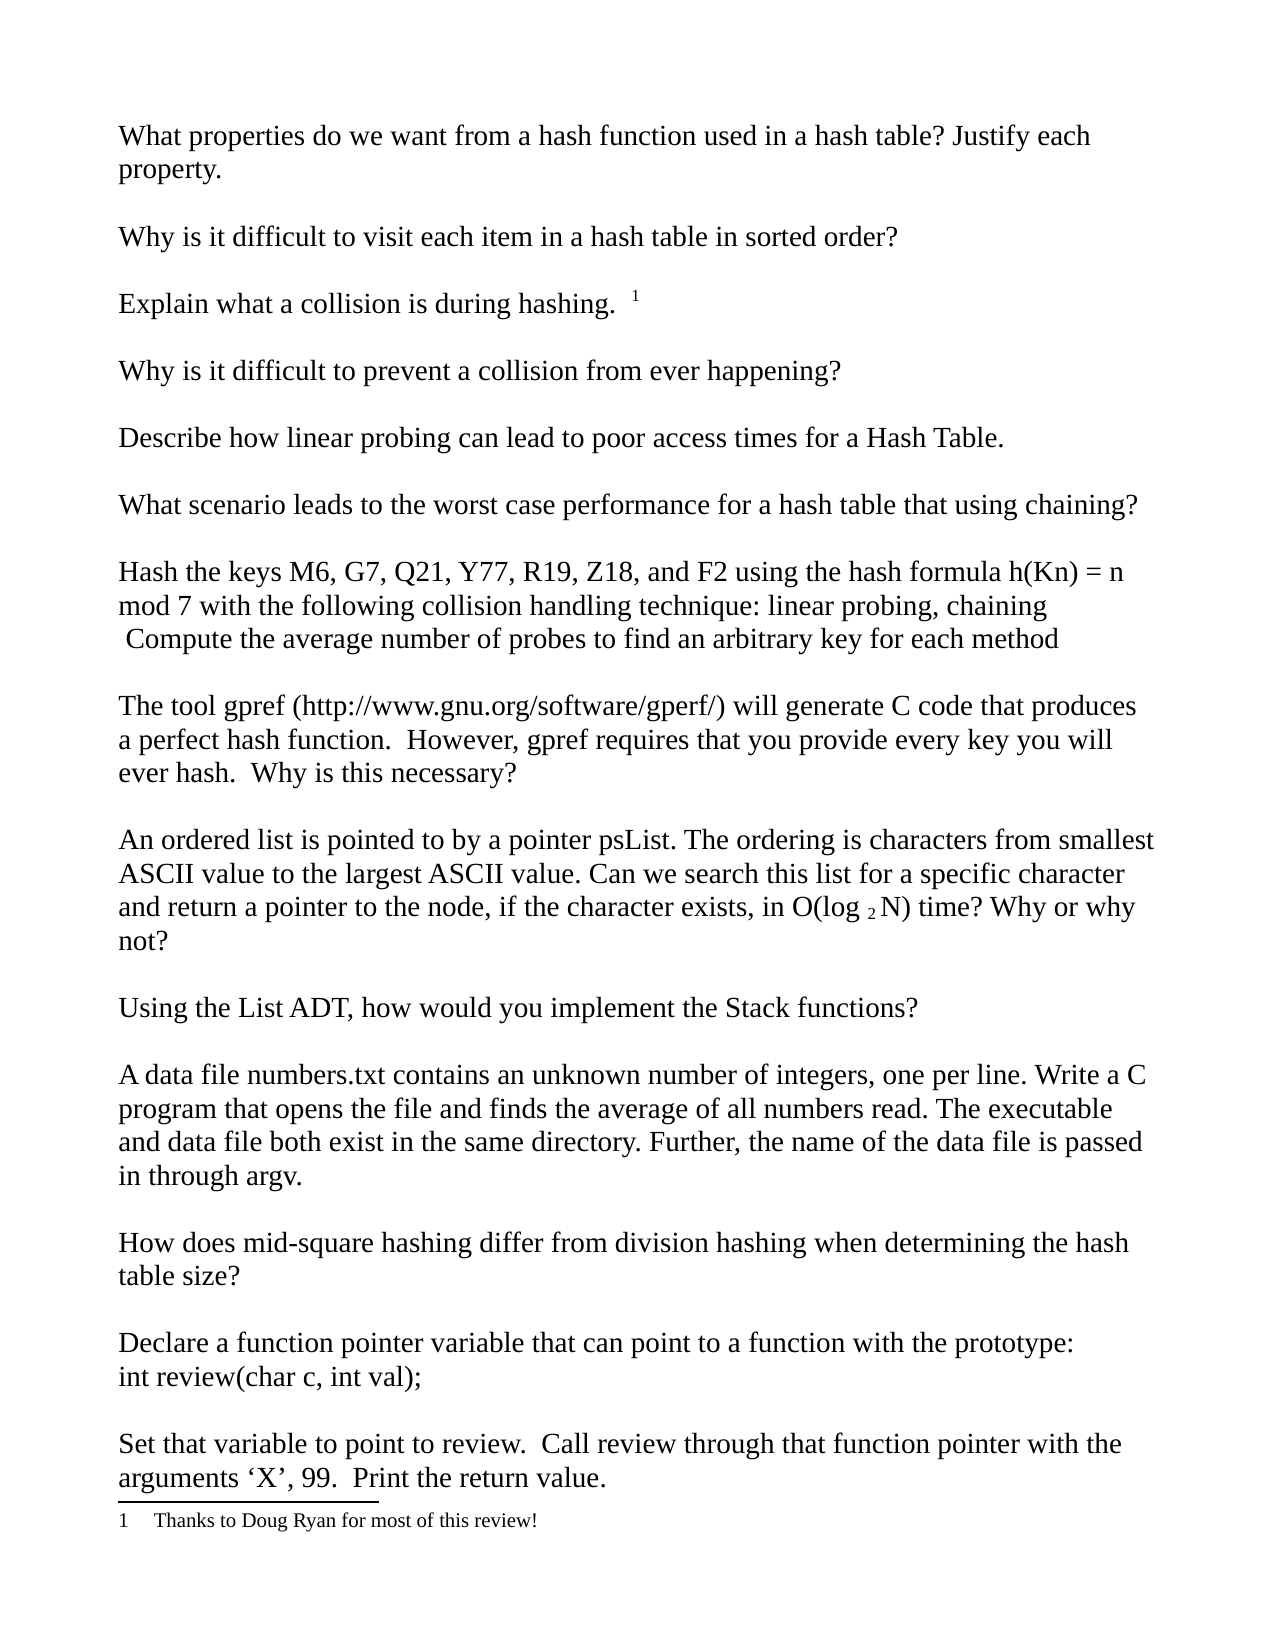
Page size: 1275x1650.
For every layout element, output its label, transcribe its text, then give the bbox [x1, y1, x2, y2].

text A data file numbers.txt contains an unknown number of integers, one per line. Write a C program that opens the file and finds the average of all numbers read. The executable and data file both exist in the same directory. Further, the name of the data file is passed in through argv. [118, 1057, 1157, 1191]
text Explain what a collision is during hashing. [118, 286, 1157, 319]
text Thanks to Doug Ryan for most of this review! [118, 1508, 1157, 1532]
text Hash the keys M6, G7, Q21, Y77, R19, Z18, and F2 using the hash formula h(Kn) = n mod 7 with the following collision handling technique: linear probing, chaining [118, 554, 1157, 621]
text The tool gpref (http://www.gnu.org/software/gperf/) will generate C code that produces a perfect hash function. However, gpref requires that you provide every key you will ever hash. Why is this necessary? [118, 688, 1157, 789]
text Declare a function pointer variable that can point to a function with the prototype: [118, 1292, 1157, 1359]
text Using the List ADT, how would you implement the Stack functions? [118, 990, 1157, 1024]
text int review(char c, int val); [118, 1359, 1157, 1426]
text Why is it difficult to visit each item in a hash table in sorted order? [118, 219, 1157, 252]
text An ordered list is pointed to by a pointer psList. The ordering is characters from smallest ASCII value to the largest ASCII value. Can we search this list for a specific character and return a pointer to the node, if the character exists, in O(log 2 N) time? Why or why not? [118, 822, 1157, 957]
text How does mid-square hashing differ from division hashing when determining the hash table size? [118, 1225, 1157, 1292]
text Compute the average number of probes to find an arbitrary key for each method [118, 621, 1157, 655]
text Why is it difficult to prevent a collision from ever happening? [118, 353, 1157, 386]
text Set that variable to point to review. Call review through that function pointer with the arguments ‘X’, 99. Print the return value. [118, 1426, 1157, 1493]
text Describe how linear probing can lead to poor access times for a Hash Table. [118, 420, 1157, 453]
text What scenario leads to the worst case performance for a hash table that using chaining? [118, 487, 1157, 521]
text What properties do we want from a hash function used in a hash table? Justify each property. [118, 118, 1157, 185]
